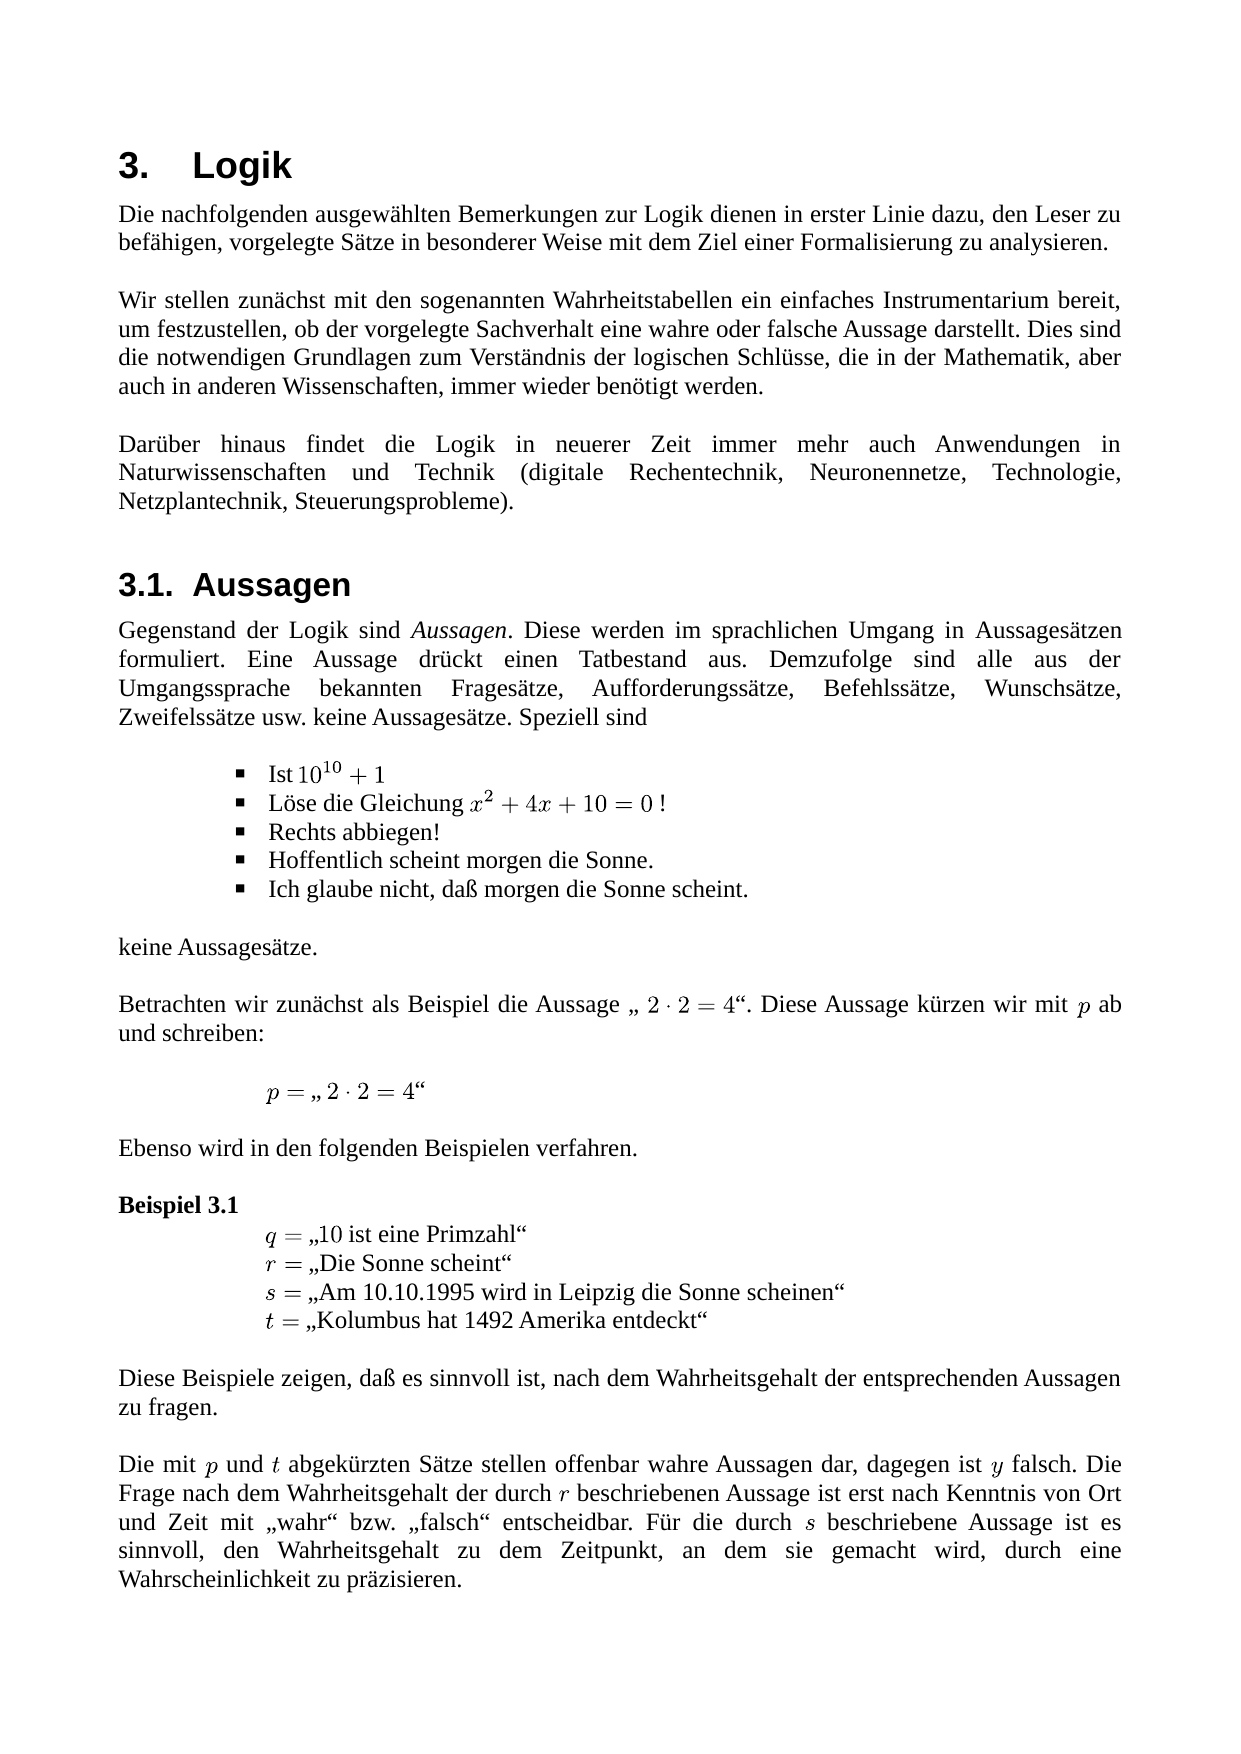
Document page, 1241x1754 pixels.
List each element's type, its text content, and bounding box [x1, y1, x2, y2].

text „ ist eine Primzahl“ [118, 1219, 1122, 1248]
text keine Aussagesätze. [118, 932, 1122, 961]
subtitle Aussagen [118, 564, 1122, 603]
text Die nachfolgenden ausgewählten Bemerkungen zur Logik dienen in erster Linie dazu, den Leser zu befähigen, vorgelegte Sätze in besonderer Weise mit dem Ziel einer Formalisierung zu analysieren. [118, 199, 1122, 256]
list Hoffentlich scheint morgen die Sonne. [231, 846, 1122, 874]
list Ich glaube nicht, daß morgen die Sonne scheint. [231, 874, 1122, 903]
text Ebenso wird in den folgenden Beispielen verfahren. [118, 1133, 1122, 1162]
text „Kolumbus hat 1492 Amerika entdeckt“ [118, 1306, 1122, 1334]
subtitle Logik [118, 143, 1122, 186]
text „Die Sonne scheint“ [118, 1248, 1122, 1277]
text Betrachten wir zunächst als Beispiel die Aussage „ “. Diese Aussage kürzen wir mit ab und schreiben: [118, 989, 1122, 1047]
text Wir stellen zunächst mit den sogenannten Wahrheitstabellen ein einfaches Instrumentarium bereit, um festzustellen, ob der vorgelegte Sachverhalt eine wahre oder falsche Aussage darstellt. Dies sind die notwendigen Grundlagen zum Verständnis der logischen Schlüsse, die in der Mathematik, aber auch in anderen Wissenschaften, immer wieder benötigt werden. [118, 285, 1122, 400]
text Beispiel 3.1 [118, 1191, 1122, 1219]
text Diese Beispiele zeigen, daß es sinnvoll ist, nach dem Wahrheitsgehalt der entsprechenden Aussagen zu fragen. [118, 1363, 1122, 1421]
text Die mit und abgekürzten Sätze stellen offenbar wahre Aussagen dar, dagegen ist falsch. Die Frage nach dem Wahrheitsgehalt der durch beschriebenen Aussage ist erst nach Kenntnis von Ort und Zeit mit „wahr“ bzw. „falsch“ entscheidbar. Für die durch beschriebene Aussage ist es sinnvoll, den Wahrheitsgehalt zu dem Zeitpunkt, an dem sie gemacht wird, durch eine Wahrscheinlichkeit zu präzisieren. [118, 1449, 1122, 1593]
list Ist [231, 759, 1122, 788]
text Darüber hinaus findet die Logik in neuerer Zeit immer mehr auch Anwendungen in Naturwissenschaften und Technik (digitale Rechentechnik, Neuronennetze, Technologie, Netzplantechnik, Steuerungsprobleme). [118, 429, 1122, 515]
list Rechts abbiegen! [231, 817, 1122, 846]
text „Am 10.10.1995 wird in Leipzig die Sonne scheinen“ [118, 1277, 1122, 1306]
list Löse die Gleichung ! [231, 788, 1122, 817]
text Gegenstand der Logik sind Aussagen. Diese werden im sprachlichen Umgang in Aussagesätzen formuliert. Eine Aussage drückt einen Tatbestand aus. Demzufolge sind alle aus der Umgangssprache bekannten Fragesätze, Aufforderungssätze, Befehlssätze, Wunschsätze, Zweifelssätze usw. keine Aussagesätze. Speziell sind [118, 616, 1122, 731]
text „ “ [118, 1076, 1122, 1104]
